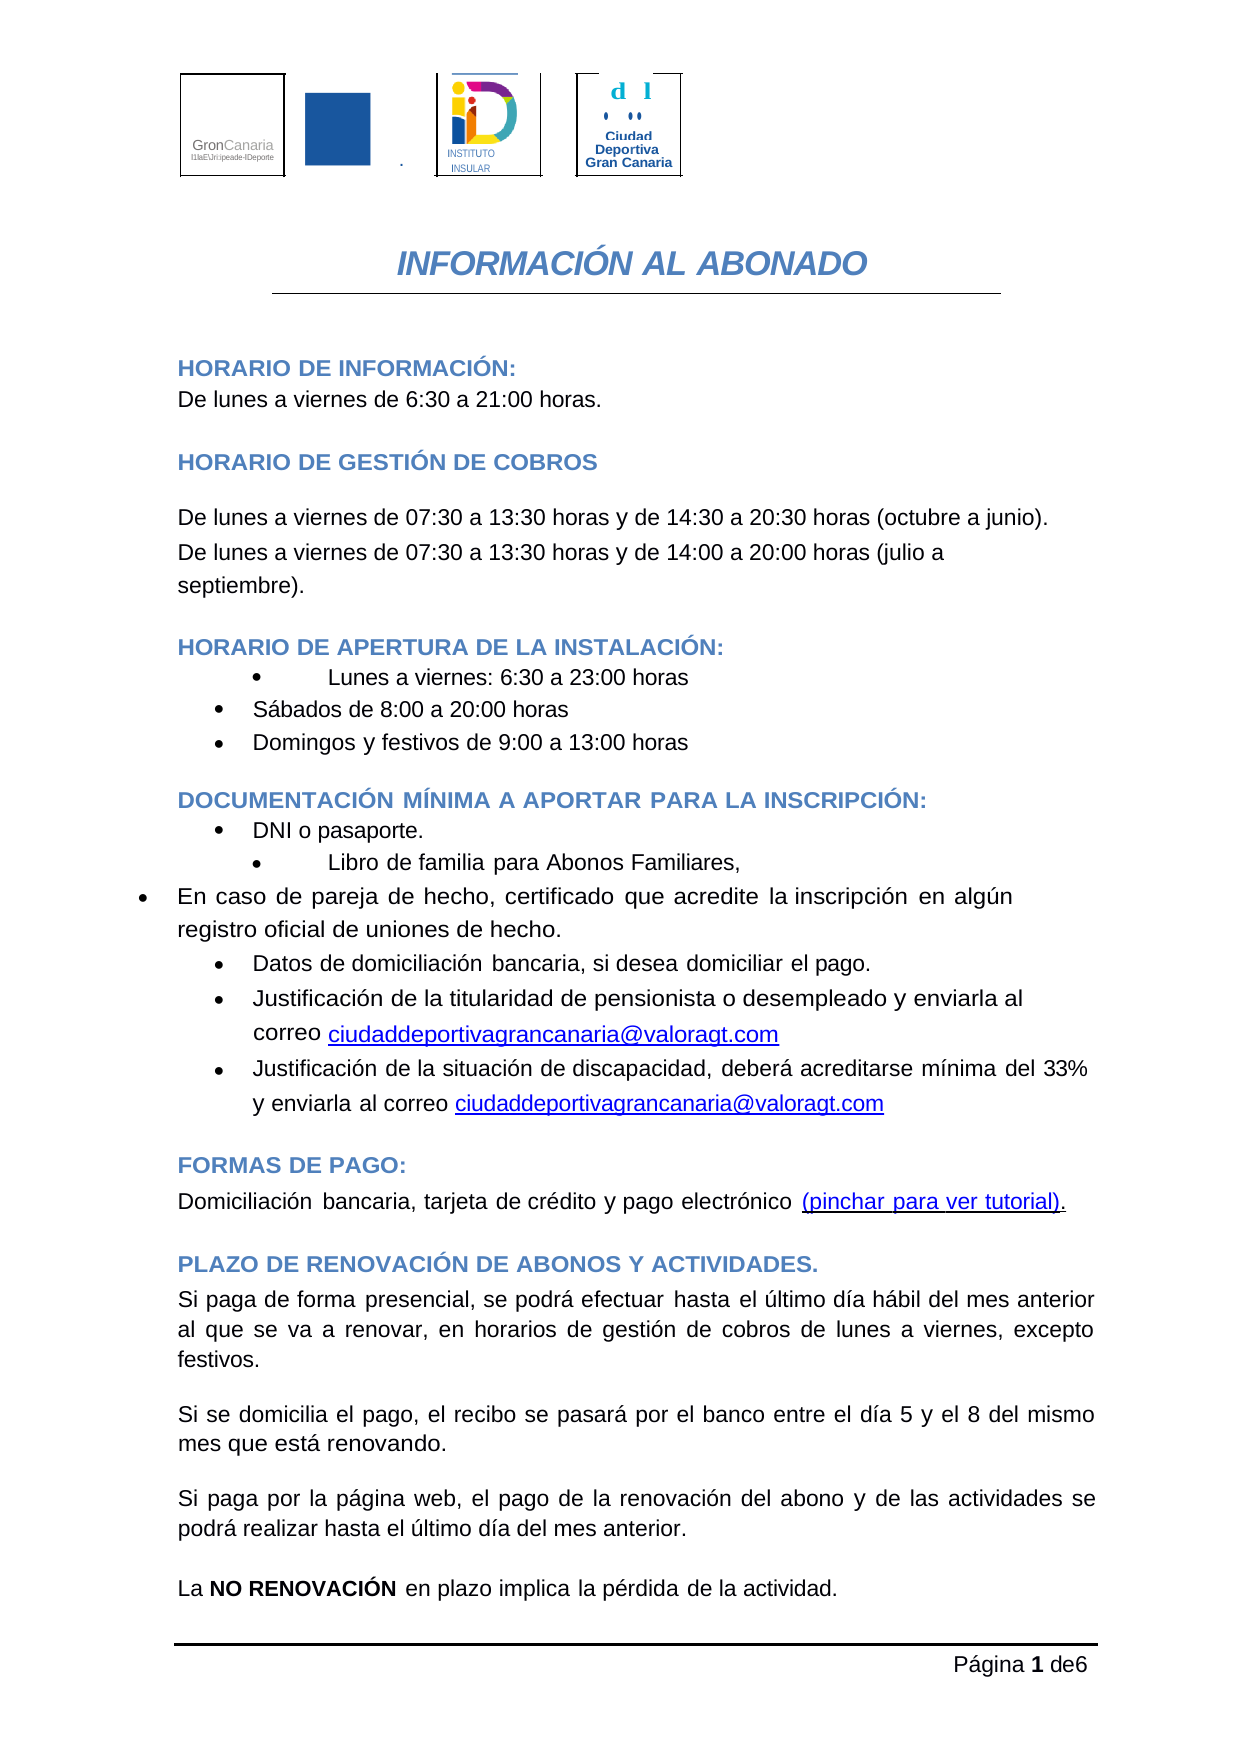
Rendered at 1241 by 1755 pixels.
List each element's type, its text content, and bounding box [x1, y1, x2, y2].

list Lunes a viernes: 6:30 a 23:00 horas [253, 664, 1108, 691]
text De lunes a viernes de 07:30 a 13:30 horas y de 14:30 a 20:30 horas (octubre a junio). De lunes a viernes de 07:30 a 13:30 horas y de 14:00 a 20:00 horas (julio a septiembre). [177, 503, 1072, 598]
text La NO RENOVACIÓN en plazo implica la pérdida de la actividad. [177, 1575, 1108, 1602]
subtitle PLAZO DE RENOVACIÓN DE ABONOS Y ACTIVIDADES. [177, 1251, 1108, 1277]
list Libro de familia para Abonos Familiares, [253, 849, 1108, 878]
list Datos de domiciliación bancaria, si desea domiciliar el pago. [215, 950, 1108, 979]
text Si se domicilia el pago, el recibo se pasará por el banco entre el día 5 y el 8 del mismo mes que está renovando. [178, 1399, 1095, 1457]
subtitle HORARIO DE INFORMACIÓN: [177, 355, 1108, 382]
list Domingos y festivos de 9:00 a 13:00 horas [215, 728, 1108, 758]
subtitle INFORMACIÓN AL ABONADO [177, 243, 1092, 282]
list En caso de pareja de hecho, certificado que acredite la inscripción en algún registro oficial de uniones de hecho. [139, 883, 1095, 943]
list Justificación de la titularidad de pensionista o desempleado y enviarla al correo ciudaddeportivagrancanaria@valoragt.com [215, 984, 1094, 1047]
subtitle DOCUMENTACIÓN MÍNIMA A APORTAR PARA LA INSCRIPCIÓN: [177, 787, 1108, 813]
subtitle HORARIO DE APERTURA DE LA INSTALACIÓN: [177, 634, 1108, 660]
list Sábados de 8:00 a 20:00 horas [215, 696, 1108, 722]
text De lunes a viernes de 6:30 a 21:00 horas. [177, 386, 1108, 413]
text Si paga por la página web, el pago de la renovación del abono y de las actividades se podrá realizar hasta el último día del mes anterior. [178, 1484, 1096, 1541]
text y enviarla al correo ciudaddeportivagrancanaria@valoragt.com [252, 1089, 1108, 1117]
text Si paga de forma presencial, se podrá efectuar hasta el último día hábil del mes anterior al que se va a renovar, en horarios de gestión de cobros de lunes a viernes, excepto festivos. [177, 1286, 1095, 1372]
subtitle HORARIO DE GESTIÓN DE COBROS [177, 449, 1108, 475]
text Domiciliación bancaria, tarjeta de crédito y pago electrónico (pinchar para ver tutorial). [177, 1187, 1108, 1214]
subtitle FORMAS DE PAGO: [177, 1152, 1108, 1179]
list Justificación de la situación de discapacidad, deberá acreditarse mínima del 33% [215, 1055, 1108, 1084]
list DNI o pasaporte. [215, 817, 1108, 844]
